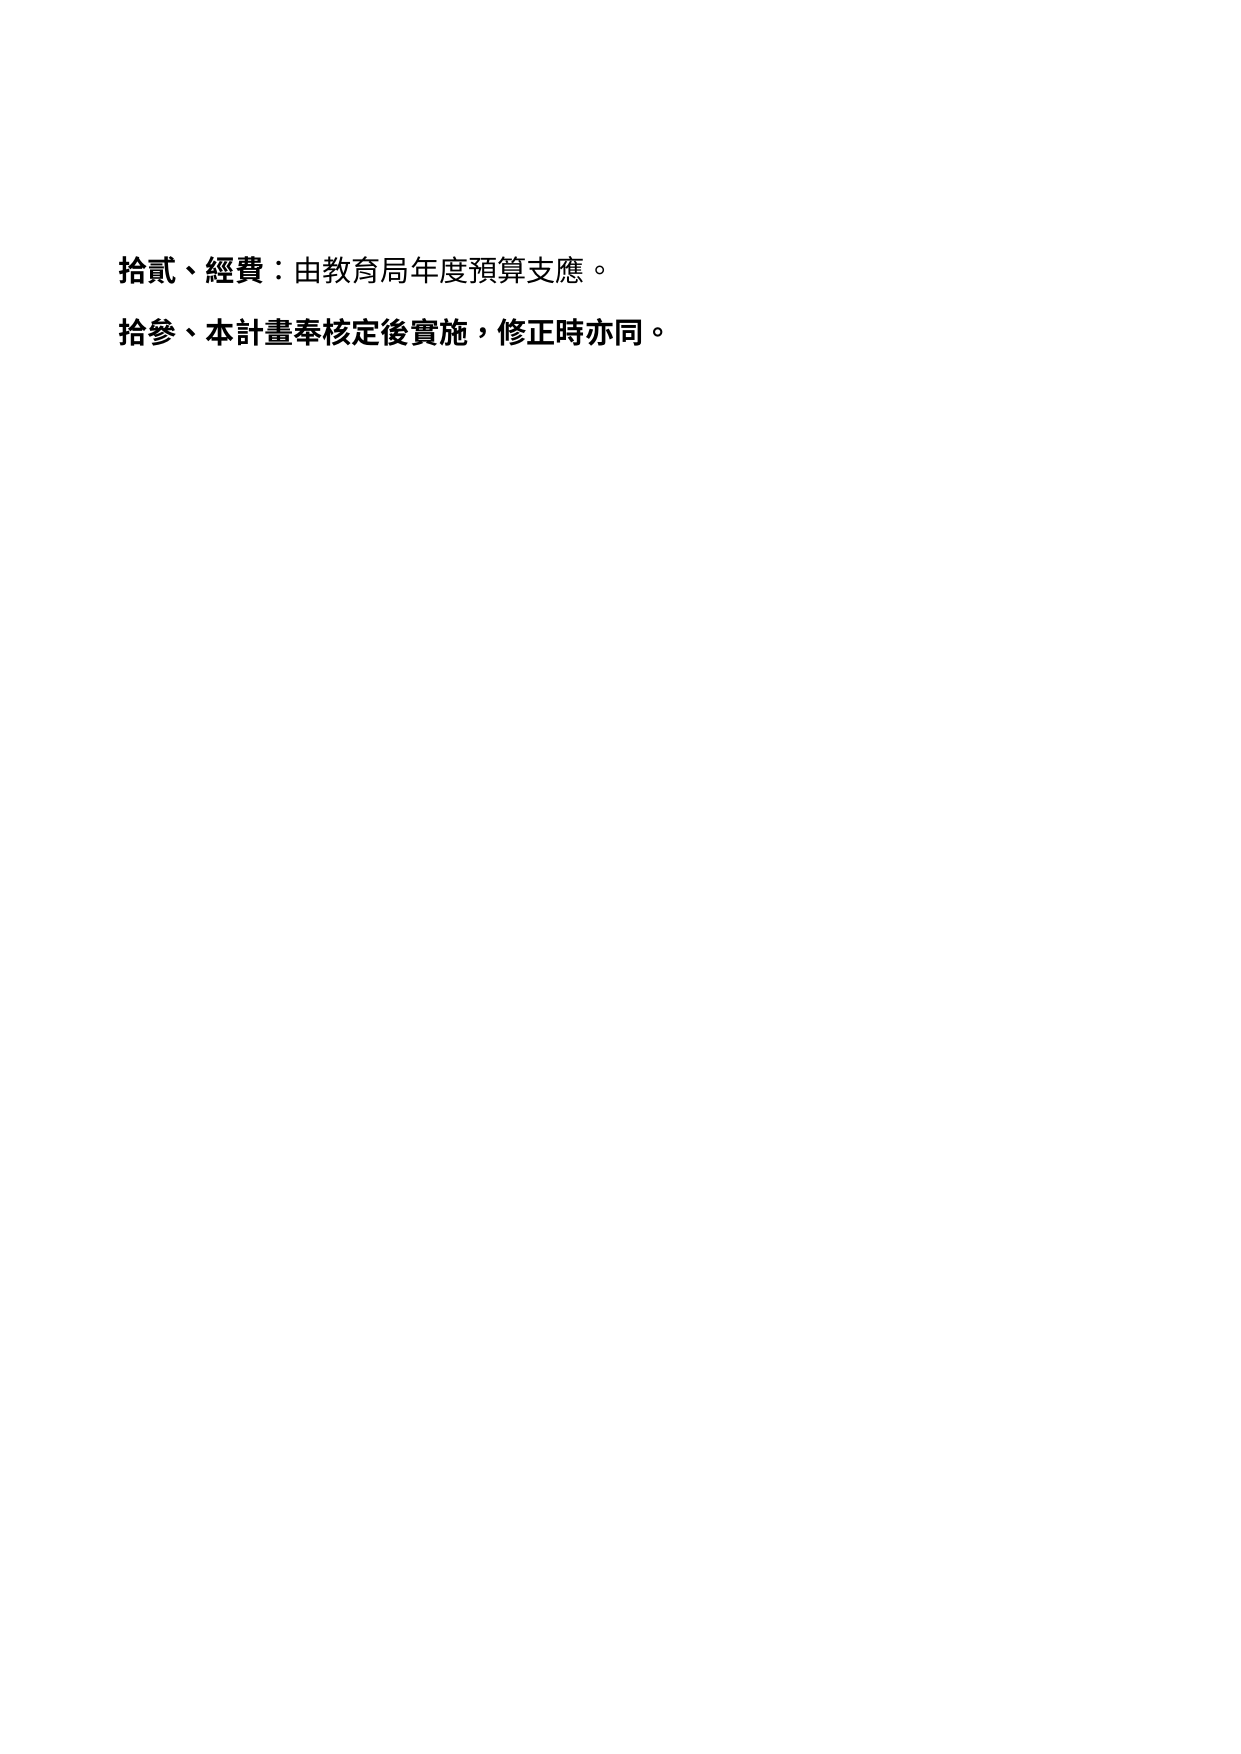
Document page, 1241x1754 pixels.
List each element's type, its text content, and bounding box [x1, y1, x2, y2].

text 拾貳、經費：由教育局年度預算支應。 [118, 247, 1152, 289]
text 拾參、本計畫奉核定後實施，修正時亦同。 [118, 289, 1152, 352]
